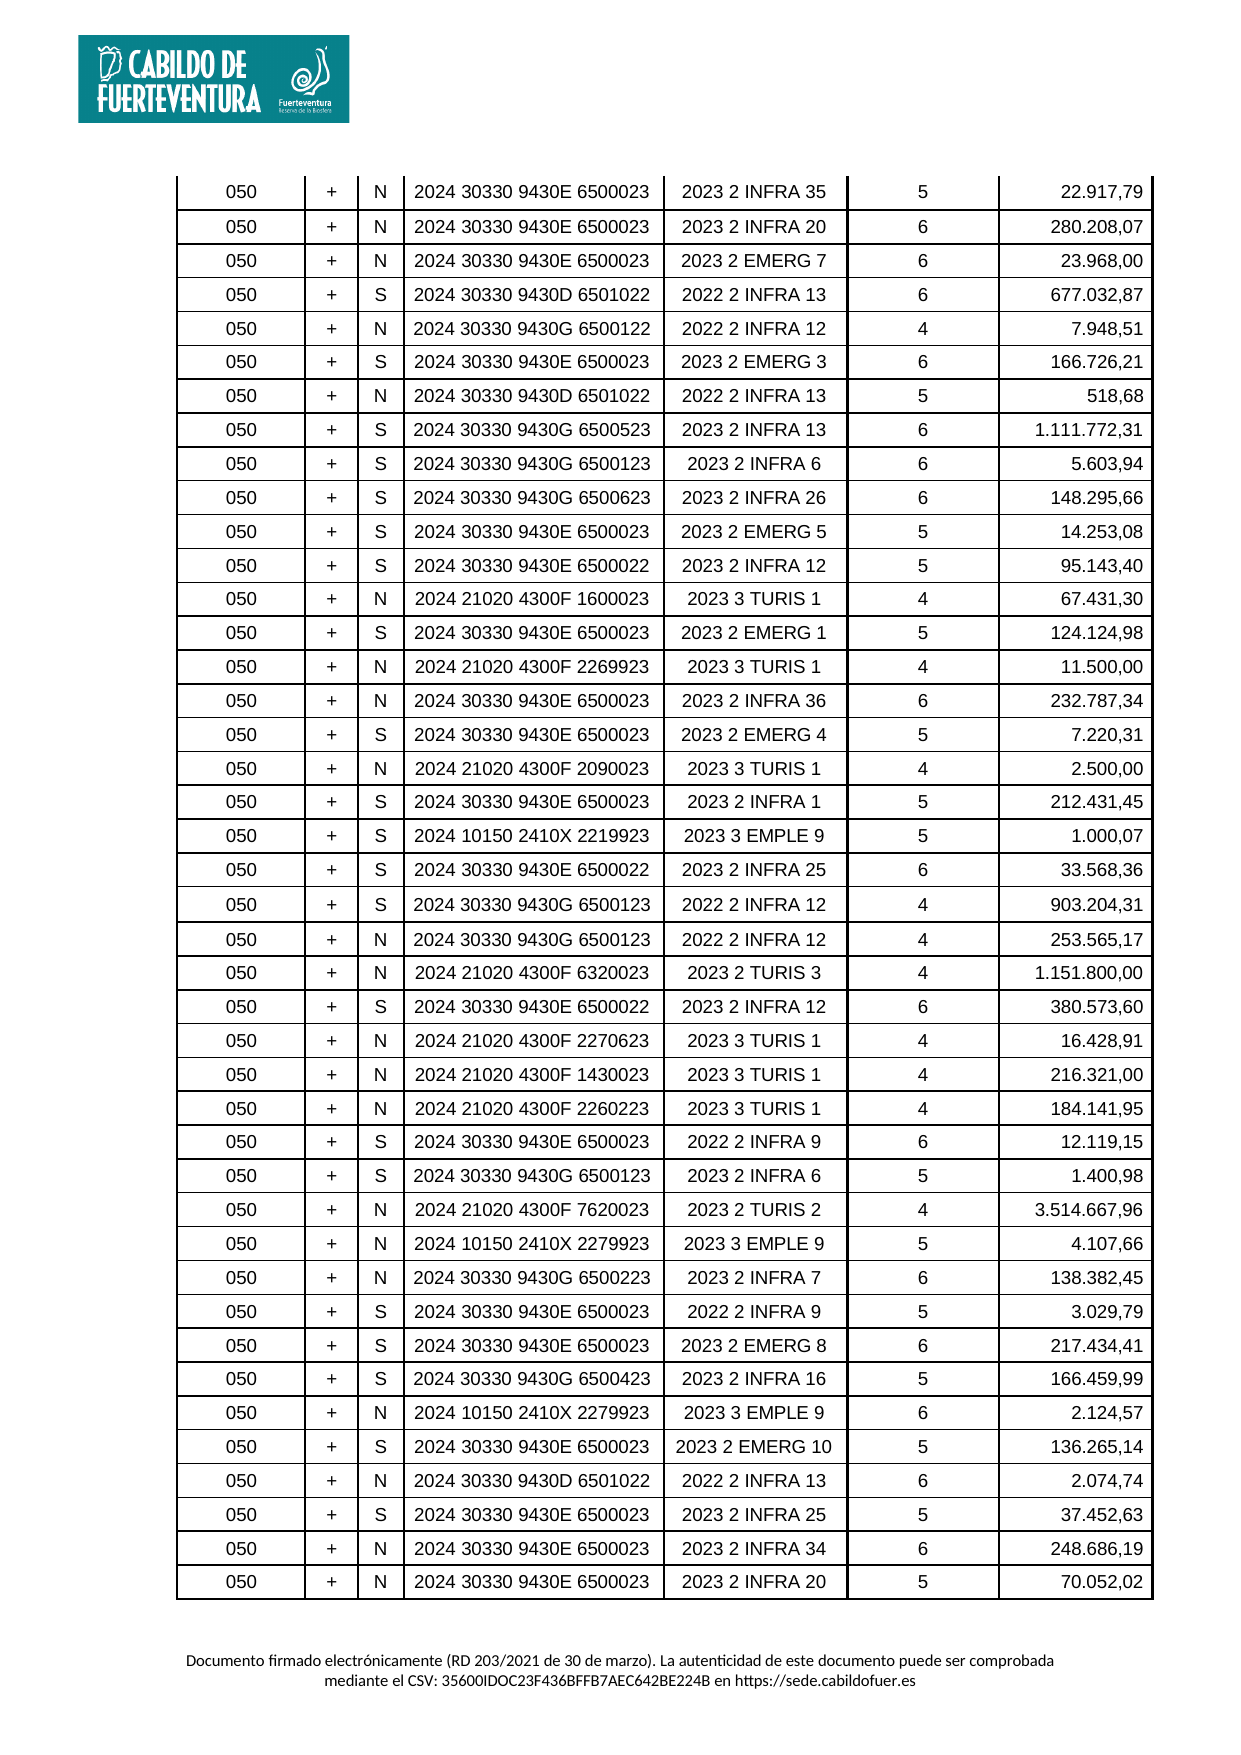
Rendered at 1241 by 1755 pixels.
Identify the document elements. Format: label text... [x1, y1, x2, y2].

table_cell + [306, 1430, 357, 1463]
table_cell N [359, 1397, 403, 1429]
table_cell 2023 2 INFRA 12 [665, 549, 846, 581]
table_cell 212.431,45 [1000, 786, 1151, 818]
table_header 050 [178, 176, 304, 209]
table_cell S [359, 549, 403, 581]
table_cell 2024 30330 9430E 6500023 [405, 346, 663, 378]
table_cell + [306, 685, 357, 717]
table_cell 2024 21020 4300F 7620023 [405, 1193, 663, 1226]
table_cell N [359, 923, 403, 955]
table_cell 5 [849, 718, 998, 751]
table_cell 2024 30330 9430D 6501022 [405, 380, 663, 412]
table_cell 050 [178, 1058, 304, 1090]
table_cell 2023 2 INFRA 25 [665, 854, 846, 886]
table_cell S [359, 1295, 403, 1327]
table_cell 4 [849, 1092, 998, 1124]
table_cell + [306, 957, 357, 989]
table_cell 1.000,07 [1000, 820, 1151, 852]
table_cell 2024 21020 4300F 2270623 [405, 1024, 663, 1057]
table_cell N [359, 1464, 403, 1496]
table_cell 6 [849, 414, 998, 446]
table_cell 2023 2 EMERG 1 [665, 617, 846, 649]
table_cell 050 [178, 718, 304, 751]
table_cell 2024 30330 9430E 6500023 [405, 718, 663, 751]
table_cell 2024 30330 9430G 6500123 [405, 923, 663, 955]
table_cell 2024 30330 9430G 6500223 [405, 1261, 663, 1293]
table_cell N [359, 651, 403, 683]
table_cell 677.032,87 [1000, 278, 1151, 311]
table_cell 5 [849, 1227, 998, 1259]
table_cell 4 [849, 651, 998, 683]
table_cell 5 [849, 515, 998, 547]
table_cell 2.124,57 [1000, 1397, 1151, 1429]
table_cell 2024 10150 2410X 2219923 [405, 820, 663, 852]
table_cell 5 [849, 380, 998, 412]
table_cell 5 [849, 820, 998, 852]
table_cell 2024 30330 9430E 6500023 [405, 685, 663, 717]
table_cell 050 [178, 1295, 304, 1327]
table_cell 166.459,99 [1000, 1363, 1151, 1395]
table_cell S [359, 346, 403, 378]
table_cell 5.603,94 [1000, 448, 1151, 480]
table_cell + [306, 1397, 357, 1429]
table_cell 2023 2 TURIS 2 [665, 1193, 846, 1226]
table_cell 050 [178, 957, 304, 989]
table_cell 2024 21020 4300F 2260223 [405, 1092, 663, 1124]
table_cell + [306, 1160, 357, 1192]
table_cell 050 [178, 1329, 304, 1361]
table_cell 050 [178, 786, 304, 818]
table_cell + [306, 1566, 357, 1598]
table_cell 2023 2 INFRA 16 [665, 1363, 846, 1395]
table_cell 2022 2 INFRA 9 [665, 1126, 846, 1158]
table_cell 2023 3 TURIS 1 [665, 1092, 846, 1124]
table_cell 2023 2 INFRA 13 [665, 414, 846, 446]
table_cell 2023 2 INFRA 26 [665, 481, 846, 514]
table_cell S [359, 617, 403, 649]
table_cell 11.500,00 [1000, 651, 1151, 683]
table_cell 2024 30330 9430G 6500623 [405, 481, 663, 514]
table_cell 6 [849, 1532, 998, 1564]
table_cell + [306, 923, 357, 955]
table_cell 95.143,40 [1000, 549, 1151, 581]
table_cell 2023 3 EMPLE 9 [665, 1397, 846, 1429]
table_cell 2023 2 EMERG 5 [665, 515, 846, 547]
table_cell 2024 30330 9430E 6500023 [405, 1566, 663, 1598]
table_cell + [306, 651, 357, 683]
table_cell 2024 21020 4300F 1600023 [405, 583, 663, 615]
table_cell + [306, 346, 357, 378]
table_cell 2024 30330 9430G 6500123 [405, 887, 663, 921]
table_cell S [359, 278, 403, 311]
table_cell 5 [849, 1295, 998, 1327]
table_cell + [306, 448, 357, 480]
table_cell + [306, 617, 357, 649]
table_cell 050 [178, 211, 304, 243]
table_cell N [359, 1058, 403, 1090]
table_cell 2022 2 INFRA 13 [665, 278, 846, 311]
table_cell 050 [178, 346, 304, 378]
table_cell 2023 2 INFRA 36 [665, 685, 846, 717]
table_cell 37.452,63 [1000, 1498, 1151, 1530]
table_cell 050 [178, 752, 304, 784]
table_cell 050 [178, 1126, 304, 1158]
table_cell 5 [849, 1566, 998, 1598]
table_cell 6 [849, 685, 998, 717]
table_cell 6 [849, 346, 998, 378]
table_cell 6 [849, 854, 998, 886]
table_cell 23.968,00 [1000, 245, 1151, 277]
table_cell S [359, 1126, 403, 1158]
table_header 2024 30330 9430E 6500023 [405, 176, 663, 209]
table_cell + [306, 1058, 357, 1090]
table_cell S [359, 1363, 403, 1395]
table_cell 2.500,00 [1000, 752, 1151, 784]
table_cell 050 [178, 380, 304, 412]
table_cell 2023 2 EMERG 10 [665, 1430, 846, 1463]
table_cell 6 [849, 1464, 998, 1496]
table_cell S [359, 1329, 403, 1361]
table_cell 2022 2 INFRA 13 [665, 380, 846, 412]
table_cell 2024 21020 4300F 2269923 [405, 651, 663, 683]
table_cell 2024 30330 9430E 6500023 [405, 211, 663, 243]
table_cell + [306, 1464, 357, 1496]
table_cell 4 [849, 583, 998, 615]
table_cell N [359, 1193, 403, 1226]
table_cell S [359, 718, 403, 751]
table_cell 5 [849, 1160, 998, 1192]
table_cell 216.321,00 [1000, 1058, 1151, 1090]
table_cell + [306, 245, 357, 277]
table_cell + [306, 991, 357, 1023]
table_cell 2023 2 INFRA 20 [665, 1566, 846, 1598]
table_cell 2022 2 INFRA 13 [665, 1464, 846, 1496]
table_cell 6 [849, 1126, 998, 1158]
table_cell 050 [178, 549, 304, 581]
table_cell 2023 3 TURIS 1 [665, 752, 846, 784]
table_cell S [359, 1430, 403, 1463]
table_cell 4 [849, 887, 998, 921]
table_cell + [306, 854, 357, 886]
table_cell 2024 21020 4300F 6320023 [405, 957, 663, 989]
table_cell + [306, 1092, 357, 1124]
table_cell 2023 2 TURIS 3 [665, 957, 846, 989]
table_cell S [359, 887, 403, 921]
table_cell 2023 2 INFRA 25 [665, 1498, 846, 1530]
table_cell S [359, 515, 403, 547]
table_cell 2024 10150 2410X 2279923 [405, 1227, 663, 1259]
table_cell 2023 2 EMERG 7 [665, 245, 846, 277]
table_cell 16.428,91 [1000, 1024, 1151, 1057]
table_cell N [359, 245, 403, 277]
table_cell 2023 2 INFRA 7 [665, 1261, 846, 1293]
table_cell 2024 21020 4300F 1430023 [405, 1058, 663, 1090]
table_cell 253.565,17 [1000, 923, 1151, 955]
table_cell 3.029,79 [1000, 1295, 1151, 1327]
table_cell 1.400,98 [1000, 1160, 1151, 1192]
table_cell 248.686,19 [1000, 1532, 1151, 1564]
table_cell + [306, 380, 357, 412]
table_cell 2023 2 INFRA 6 [665, 1160, 846, 1192]
table_cell + [306, 1363, 357, 1395]
table_cell 2023 3 TURIS 1 [665, 583, 846, 615]
table_cell 6 [849, 448, 998, 480]
table_cell N [359, 312, 403, 344]
table_cell 050 [178, 1261, 304, 1293]
table_cell + [306, 481, 357, 514]
table_cell S [359, 991, 403, 1023]
table_cell 6 [849, 278, 998, 311]
table_cell 6 [849, 1329, 998, 1361]
table_cell 2024 30330 9430E 6500022 [405, 854, 663, 886]
table_cell 2024 30330 9430E 6500023 [405, 617, 663, 649]
table_cell 2024 30330 9430G 6500123 [405, 1160, 663, 1192]
table_cell 4 [849, 1024, 998, 1057]
table_cell 2024 30330 9430D 6501022 [405, 278, 663, 311]
table_cell + [306, 1261, 357, 1293]
table_cell 050 [178, 515, 304, 547]
table_cell 050 [178, 991, 304, 1023]
table_cell S [359, 786, 403, 818]
table_cell 2024 30330 9430G 6500123 [405, 448, 663, 480]
table_cell 5 [849, 1430, 998, 1463]
table_cell 050 [178, 583, 304, 615]
table_cell 2024 21020 4300F 2090023 [405, 752, 663, 784]
table_cell S [359, 414, 403, 446]
table_cell 4 [849, 752, 998, 784]
table_cell N [359, 1024, 403, 1057]
table_cell 050 [178, 685, 304, 717]
table_cell 2024 30330 9430E 6500023 [405, 245, 663, 277]
table_cell N [359, 1261, 403, 1293]
table_cell 6 [849, 481, 998, 514]
table_cell 4 [849, 957, 998, 989]
table_cell + [306, 1227, 357, 1259]
table_cell + [306, 718, 357, 751]
table_cell 2024 30330 9430G 6500122 [405, 312, 663, 344]
table_cell 2024 30330 9430E 6500023 [405, 1126, 663, 1158]
table_cell 12.119,15 [1000, 1126, 1151, 1158]
table_cell 2023 2 EMERG 4 [665, 718, 846, 751]
table_cell + [306, 278, 357, 311]
table_cell + [306, 515, 357, 547]
table_cell 2024 30330 9430E 6500023 [405, 1329, 663, 1361]
table_cell 050 [178, 481, 304, 514]
table_cell 33.568,36 [1000, 854, 1151, 886]
table_cell + [306, 1329, 357, 1361]
table_cell S [359, 854, 403, 886]
table_cell 2023 2 INFRA 1 [665, 786, 846, 818]
table_cell 2023 3 TURIS 1 [665, 1058, 846, 1090]
table_cell 2023 2 EMERG 3 [665, 346, 846, 378]
table_cell 2024 30330 9430E 6500023 [405, 1532, 663, 1564]
table_cell 050 [178, 1532, 304, 1564]
table_cell + [306, 1295, 357, 1327]
table_cell S [359, 448, 403, 480]
table_cell 4 [849, 1193, 998, 1226]
table_cell 2022 2 INFRA 12 [665, 312, 846, 344]
table_cell 380.573,60 [1000, 991, 1151, 1023]
table_cell 2024 10150 2410X 2279923 [405, 1397, 663, 1429]
table_cell 136.265,14 [1000, 1430, 1151, 1463]
table_cell 3.514.667,96 [1000, 1193, 1151, 1226]
table_cell 6 [849, 1261, 998, 1293]
table_cell + [306, 820, 357, 852]
table_header N [359, 176, 403, 209]
table_cell S [359, 1160, 403, 1192]
table_cell 050 [178, 1397, 304, 1429]
table_cell 2024 30330 9430E 6500023 [405, 515, 663, 547]
table_header + [306, 176, 357, 209]
table_cell 050 [178, 923, 304, 955]
table_cell 050 [178, 448, 304, 480]
table_cell 2023 3 EMPLE 9 [665, 820, 846, 852]
table_cell 2024 30330 9430G 6500523 [405, 414, 663, 446]
table_cell + [306, 786, 357, 818]
table_cell 2024 30330 9430G 6500423 [405, 1363, 663, 1395]
table_cell 2023 3 TURIS 1 [665, 651, 846, 683]
table_cell S [359, 1498, 403, 1530]
table_cell 4 [849, 312, 998, 344]
table_cell 138.382,45 [1000, 1261, 1151, 1293]
table_cell 903.204,31 [1000, 887, 1151, 921]
table_cell N [359, 752, 403, 784]
table_cell 2024 30330 9430D 6501022 [405, 1464, 663, 1496]
table_cell 217.434,41 [1000, 1329, 1151, 1361]
table_cell 050 [178, 1024, 304, 1057]
table_cell 2023 3 TURIS 1 [665, 1024, 846, 1057]
table_cell 2023 2 INFRA 6 [665, 448, 846, 480]
table_cell + [306, 1126, 357, 1158]
table_cell 2022 2 INFRA 12 [665, 923, 846, 955]
table_cell 050 [178, 414, 304, 446]
table_cell S [359, 820, 403, 852]
table_cell N [359, 957, 403, 989]
table_cell + [306, 414, 357, 446]
table_cell 050 [178, 617, 304, 649]
table_cell 7.220,31 [1000, 718, 1151, 751]
table_cell N [359, 1092, 403, 1124]
table_cell 050 [178, 854, 304, 886]
table_cell 2.074,74 [1000, 1464, 1151, 1496]
table_cell N [359, 1566, 403, 1598]
table_cell + [306, 211, 357, 243]
table_cell + [306, 1024, 357, 1057]
table_cell + [306, 1193, 357, 1226]
table_cell 2023 2 EMERG 8 [665, 1329, 846, 1361]
table_cell 7.948,51 [1000, 312, 1151, 344]
table_cell 280.208,07 [1000, 211, 1151, 243]
table_cell 70.052,02 [1000, 1566, 1151, 1598]
table_cell 518,68 [1000, 380, 1151, 412]
table_cell 1.111.772,31 [1000, 414, 1151, 446]
table_cell 5 [849, 1498, 998, 1530]
table_cell 2023 2 INFRA 20 [665, 211, 846, 243]
table_cell S [359, 481, 403, 514]
table_cell 050 [178, 887, 304, 921]
table_cell 2024 30330 9430E 6500023 [405, 1295, 663, 1327]
table_cell 2022 2 INFRA 9 [665, 1295, 846, 1327]
table_cell 166.726,21 [1000, 346, 1151, 378]
table_cell N [359, 380, 403, 412]
table_header 5 [849, 176, 998, 209]
table_cell 6 [849, 245, 998, 277]
table_cell 050 [178, 1566, 304, 1598]
table_cell 2024 30330 9430E 6500022 [405, 549, 663, 581]
table_cell 5 [849, 786, 998, 818]
table_cell + [306, 583, 357, 615]
table_cell 2022 2 INFRA 12 [665, 887, 846, 921]
table_header 2023 2 INFRA 35 [665, 176, 846, 209]
table_cell 050 [178, 312, 304, 344]
table_cell 4.107,66 [1000, 1227, 1151, 1259]
table_cell N [359, 583, 403, 615]
table_cell 050 [178, 1193, 304, 1226]
table_cell + [306, 312, 357, 344]
table_cell 6 [849, 1397, 998, 1429]
table_cell 050 [178, 1227, 304, 1259]
table_cell 2024 30330 9430E 6500023 [405, 786, 663, 818]
table_cell 5 [849, 1363, 998, 1395]
table_header 22.917,79 [1000, 176, 1151, 209]
table_cell 148.295,66 [1000, 481, 1151, 514]
table_cell 14.253,08 [1000, 515, 1151, 547]
table_cell N [359, 1227, 403, 1259]
table_cell 050 [178, 245, 304, 277]
table_cell N [359, 685, 403, 717]
table_cell 124.124,98 [1000, 617, 1151, 649]
table_cell + [306, 887, 357, 921]
table_cell 050 [178, 1498, 304, 1530]
table_cell + [306, 1498, 357, 1530]
table_cell 2023 2 INFRA 34 [665, 1532, 846, 1564]
table_cell 050 [178, 1092, 304, 1124]
table_cell 1.151.800,00 [1000, 957, 1151, 989]
table_cell 050 [178, 1160, 304, 1192]
table_cell 5 [849, 549, 998, 581]
table_cell 050 [178, 278, 304, 311]
table_cell 2024 30330 9430E 6500023 [405, 1498, 663, 1530]
table_cell 050 [178, 1464, 304, 1496]
table_cell 67.431,30 [1000, 583, 1151, 615]
table_cell 6 [849, 991, 998, 1023]
table_cell 050 [178, 820, 304, 852]
table_cell 232.787,34 [1000, 685, 1151, 717]
table_cell 050 [178, 651, 304, 683]
table_cell 4 [849, 1058, 998, 1090]
table_cell 2023 2 INFRA 12 [665, 991, 846, 1023]
table_cell 2023 3 EMPLE 9 [665, 1227, 846, 1259]
table_cell 4 [849, 923, 998, 955]
table_cell 2024 30330 9430E 6500023 [405, 1430, 663, 1463]
table_cell N [359, 211, 403, 243]
table_cell 184.141,95 [1000, 1092, 1151, 1124]
table_cell + [306, 752, 357, 784]
table_cell + [306, 1532, 357, 1564]
table_cell 050 [178, 1430, 304, 1463]
table_cell + [306, 549, 357, 581]
table_cell 050 [178, 1363, 304, 1395]
table_cell 5 [849, 617, 998, 649]
table_cell N [359, 1532, 403, 1564]
table_cell 6 [849, 211, 998, 243]
table_cell 2024 30330 9430E 6500022 [405, 991, 663, 1023]
